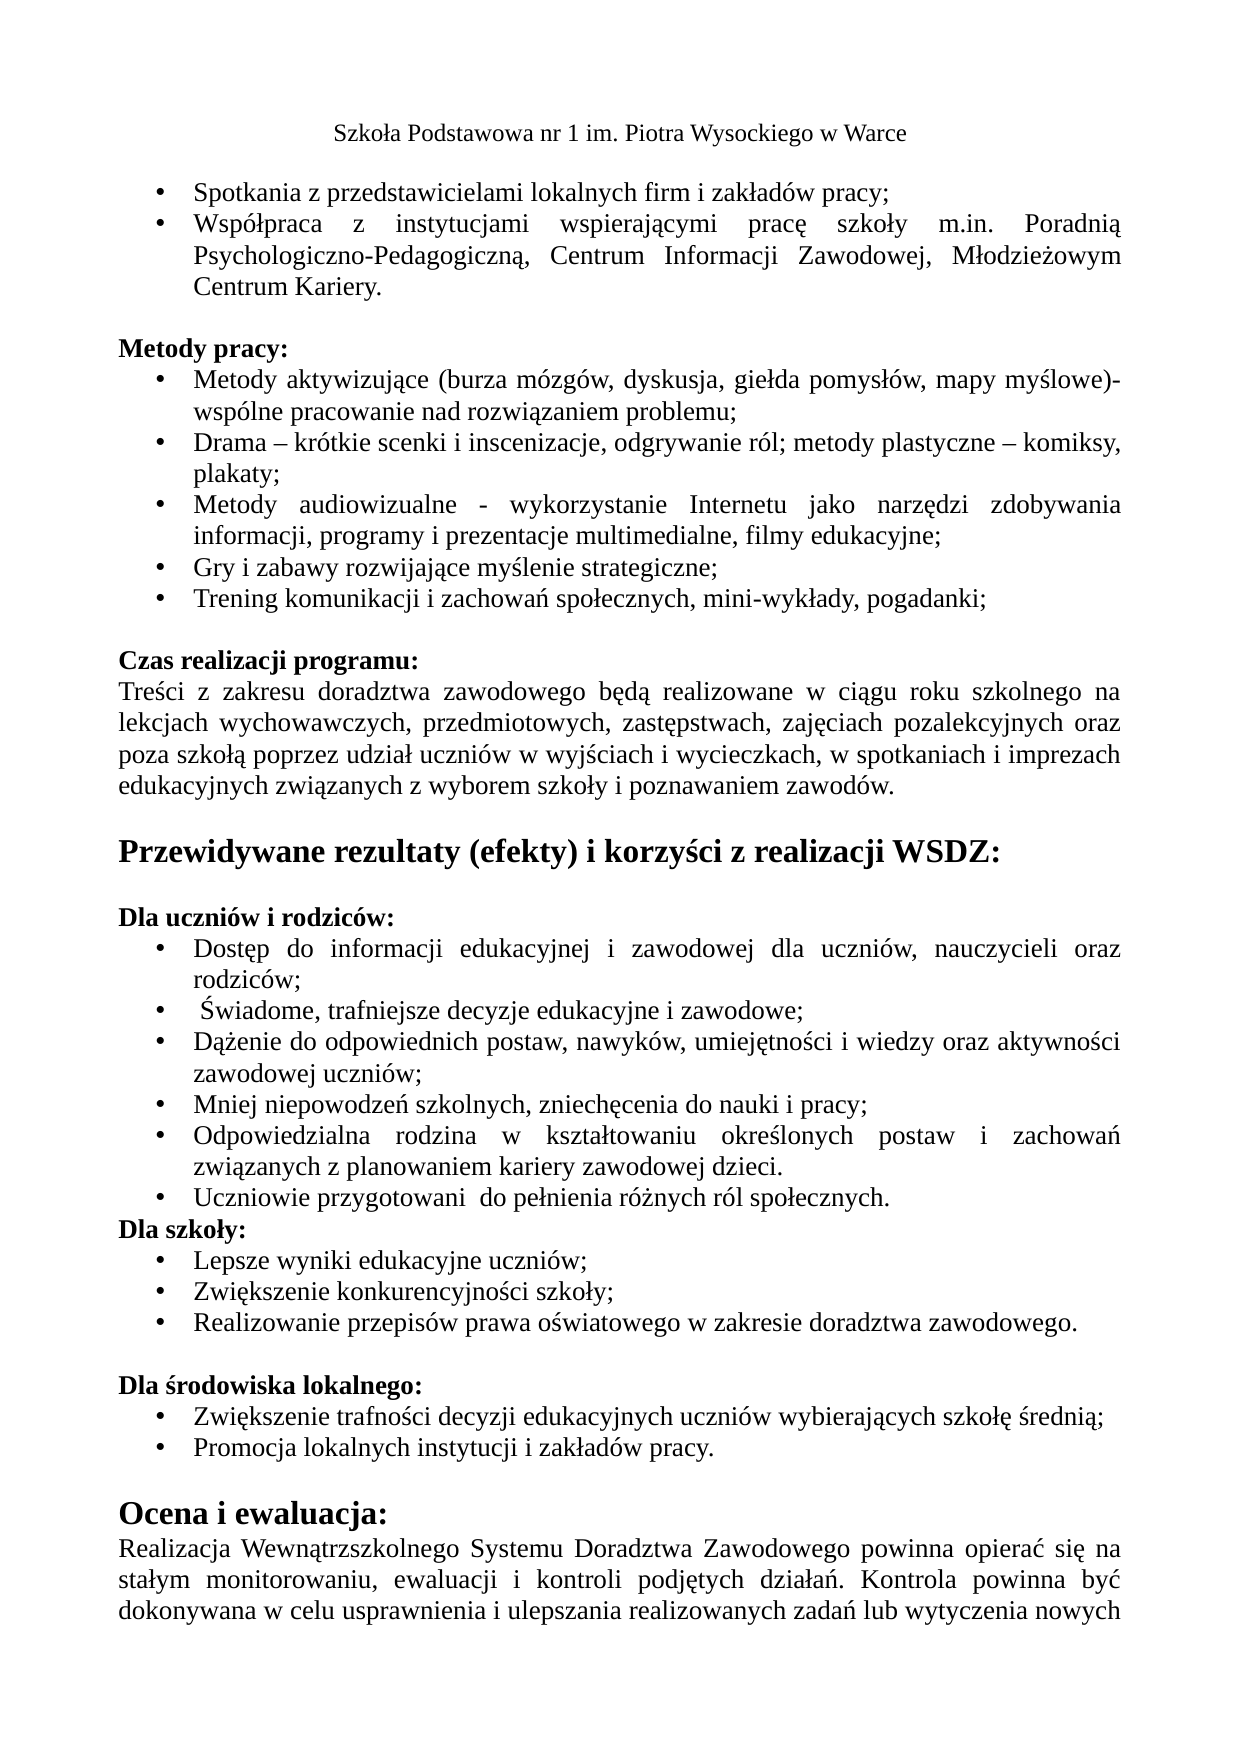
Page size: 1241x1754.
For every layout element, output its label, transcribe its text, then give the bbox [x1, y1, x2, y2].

list Metody audiowizualne - wykorzystanie Internetu jako narzędzi zdobywania informacji, programy i prezentacje multimedialne, filmy edukacyjne; [156, 488, 1122, 551]
list Promocja lokalnych instytucji i zakładów pracy. [156, 1431, 1122, 1462]
list Realizowanie przepisów prawa oświatowego w zakresie doradztwa zawodowego. [156, 1306, 1122, 1338]
text Dla szkoły: [118, 1213, 1122, 1244]
list Gry i zabawy rozwijające myślenie strategiczne; [156, 551, 1122, 582]
list Trening komunikacji i zachowań społecznych, mini-wykłady, pogadanki; [156, 582, 1122, 613]
list Współpraca z instytucjami wspierającymi pracę szkoły m.in. Poradnią Psychologiczno-Pedagogiczną, Centrum Informacji Zawodowej, Młodzieżowym Centrum Kariery. [156, 208, 1122, 301]
text Przewidywane rezultaty (efekty) i korzyści z realizacji WSDZ: [118, 831, 1122, 869]
list Uczniowie przygotowani do pełnienia różnych ról społecznych. [156, 1181, 1122, 1213]
list Metody aktywizujące (burza mózgów, dyskusja, giełda pomysłów, mapy myślowe)- wspólne pracowanie nad rozwiązaniem problemu; [156, 363, 1122, 426]
text Dla środowiska lokalnego: [118, 1369, 1122, 1400]
text Realizacja Wewnątrzszkolnego Systemu Doradztwa Zawodowego powinna opierać się na stałym monitorowaniu, ewaluacji i kontroli podjętych działań. Kontrola powinna być dokonywana w celu usprawnienia i ulepszania realizowanych zadań lub wytyczenia nowych [118, 1532, 1122, 1625]
text Czas realizacji programu: [118, 644, 1122, 675]
list Drama – krótkie scenki i inscenizacje, odgrywanie ról; metody plastyczne – komiksy, plakaty; [156, 426, 1122, 488]
list Odpowiedzialna rodzina w kształtowaniu określonych postaw i zachowań związanych z planowaniem kariery zawodowej dzieci. [156, 1119, 1122, 1181]
list Świadome, trafniejsze decyzje edukacyjne i zawodowe; [156, 994, 1122, 1025]
text Metody pracy: [118, 332, 1122, 363]
text Ocena i ewaluacja: [118, 1493, 1122, 1532]
text Dla uczniów i rodziców: [118, 901, 1122, 932]
list Dostęp do informacji edukacyjnej i zawodowej dla uczniów, nauczycieli oraz rodziców; [156, 932, 1122, 994]
list Zwiększenie trafności decyzji edukacyjnych uczniów wybierających szkołę średnią; [156, 1400, 1122, 1431]
list Dążenie do odpowiednich postaw, nawyków, umiejętności i wiedzy oraz aktywności zawodowej uczniów; [156, 1025, 1122, 1088]
list Spotkania z przedstawicielami lokalnych firm i zakładów pracy; [156, 176, 1122, 208]
list Lepsze wyniki edukacyjne uczniów; [156, 1244, 1122, 1275]
text Treści z zakresu doradztwa zawodowego będą realizowane w ciągu roku szkolnego na lekcjach wychowawczych, przedmiotowych, zastępstwach, zajęciach pozalekcyjnych oraz poza szkołą poprzez udział uczniów w wyjściach i wycieczkach, w spotkaniach i imprezach edukacyjnych związanych z wyborem szkoły i poznawaniem zawodów. [118, 675, 1122, 800]
list Mniej niepowodzeń szkolnych, zniechęcenia do nauki i pracy; [156, 1088, 1122, 1119]
list Zwiększenie konkurencyjności szkoły; [156, 1275, 1122, 1306]
